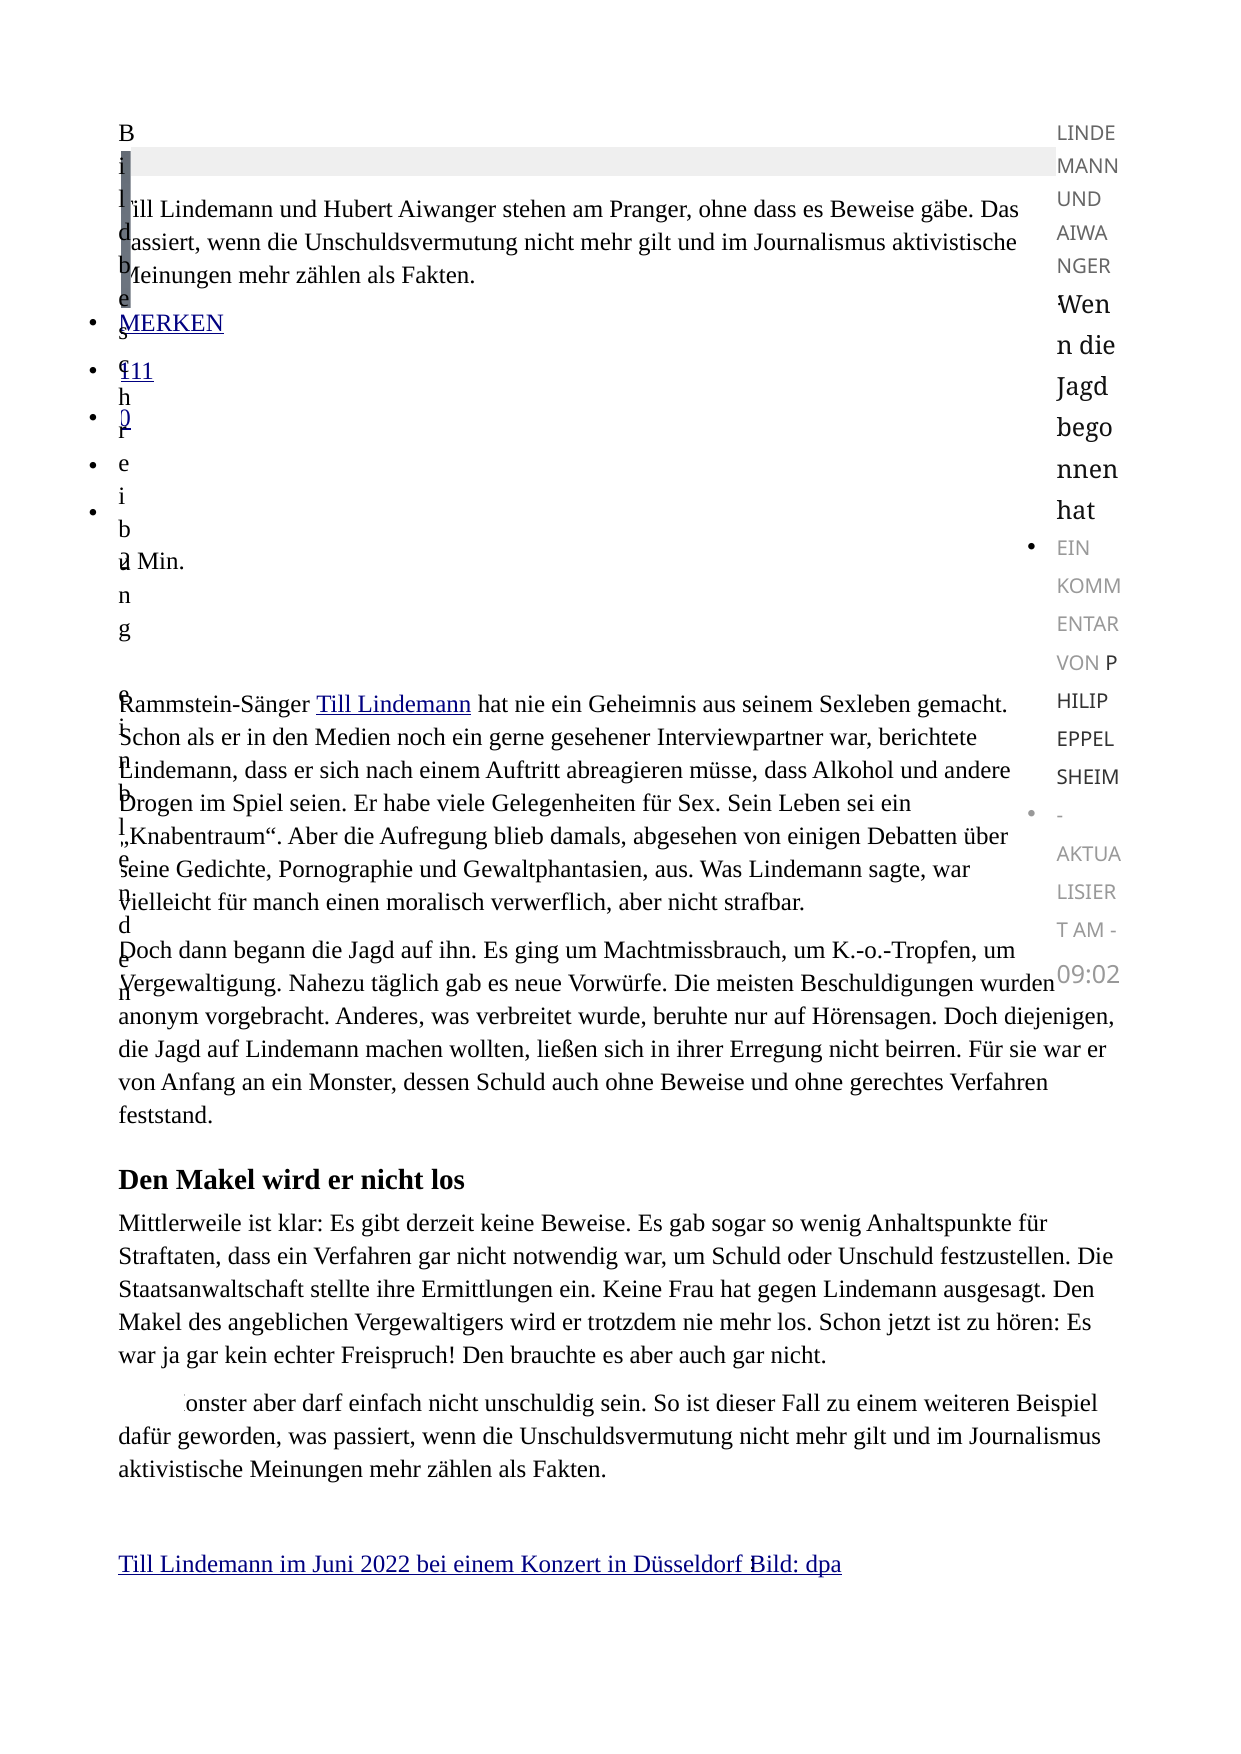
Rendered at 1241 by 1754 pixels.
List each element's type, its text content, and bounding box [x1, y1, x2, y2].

list 111 [121, 356, 1056, 384]
text Das Monster aber darf einfach nicht unschuldig sein. So ist dieser Fall zu einem weiteren Beispiel dafür geworden, was passiert, wenn die Unschuldsvermutung nicht mehr gilt und im Journalismus aktivistische Meinungen mehr zählen als Fakten. [118, 1388, 1122, 1482]
text Mittlerweile ist klar: Es gibt derzeit keine Beweise. Es gab sogar so wenig Anhaltspunkte für Straftaten, dass ein Verfahren gar nicht notwendig war, um Schuld oder Unschuld festzustellen. Die Staatsanwaltschaft stellte ihre Ermittlungen ein. Keine Frau hat gegen Lindemann ausgesagt. Den Makel des angeblichen Vergewaltigers wird er trotzdem nie mehr los. Schon jetzt ist zu hören: Es war ja gar kein echter Freispruch! Den brauchte es aber auch gar nicht. [118, 1208, 1122, 1369]
text Rammstein-Sänger Till Lindemann hat nie ein Geheimnis aus seinem Sexleben gemacht. Schon als er in den Medien noch ein gerne gesehener Interviewpartner war, berichtete Lindemann, dass er sich nach einem Auftritt abreagieren müsse, dass Alkohol und andere Drogen im Spiel seien. Er habe viele Gelegenheiten für Sex. Sein Leben sei ein „Knabentraum“. Aber die Aufregung blieb damals, abgesehen von einigen Debatten über seine Gedichte, Pornographie und Gewaltphantasien, aus. Was Lindemann sagte, war vielleicht für manch einen moralisch verwerflich, aber nicht strafbar. [121, 689, 1056, 916]
picture [122, 263, 127, 272]
subtitle LINDEMANN UND AIWANGERWenn die Jagd begonnen hat [1056, 118, 1122, 526]
list 0 [121, 403, 1056, 432]
list MERKEN [121, 308, 1056, 337]
subtitle Den Makel wird er nicht los [118, 1162, 1122, 1196]
text 2 Min. [121, 546, 1056, 575]
list -AKTUALISIERT AM -09:02 [1056, 801, 1122, 991]
text Doch dann begann die Jagd auf ihn. Es ging um Machtmissbrauch, um K.-o.-Tropfen, um Vergewaltigung. Nahezu täglich gab es neue Vorwürfe. Die meisten Beschuldigungen wurden anonym vorgebracht. Anderes, was verbreitet wurde, beruhte nur auf Hörensagen. Doch diejenigen, die Jagd auf Lindemann machen wollten, ließen sich in ihrer Erregung nicht beirren. Für sie war er von Anfang an ein Monster, dessen Schuld auch ohne Beweise und ohne gerechtes Verfahren feststand. [118, 935, 1122, 1128]
picture [121, 151, 131, 308]
list EIN KOMMENTAR VON PHILIP EPPELSHEIM [1056, 533, 1122, 791]
text Till Lindemann und Hubert Aiwanger stehen am Pranger, ohne dass es Beweise gäbe. Das passiert, wenn die Unschuldsvermutung nicht mehr gilt und im Journalismus aktivistische Meinungen mehr zählen als Fakten. [131, 194, 1056, 289]
text Till Lindemann im Juni 2022 bei einem Konzert in Düsseldorf Bild: dpa [118, 1549, 1122, 1578]
